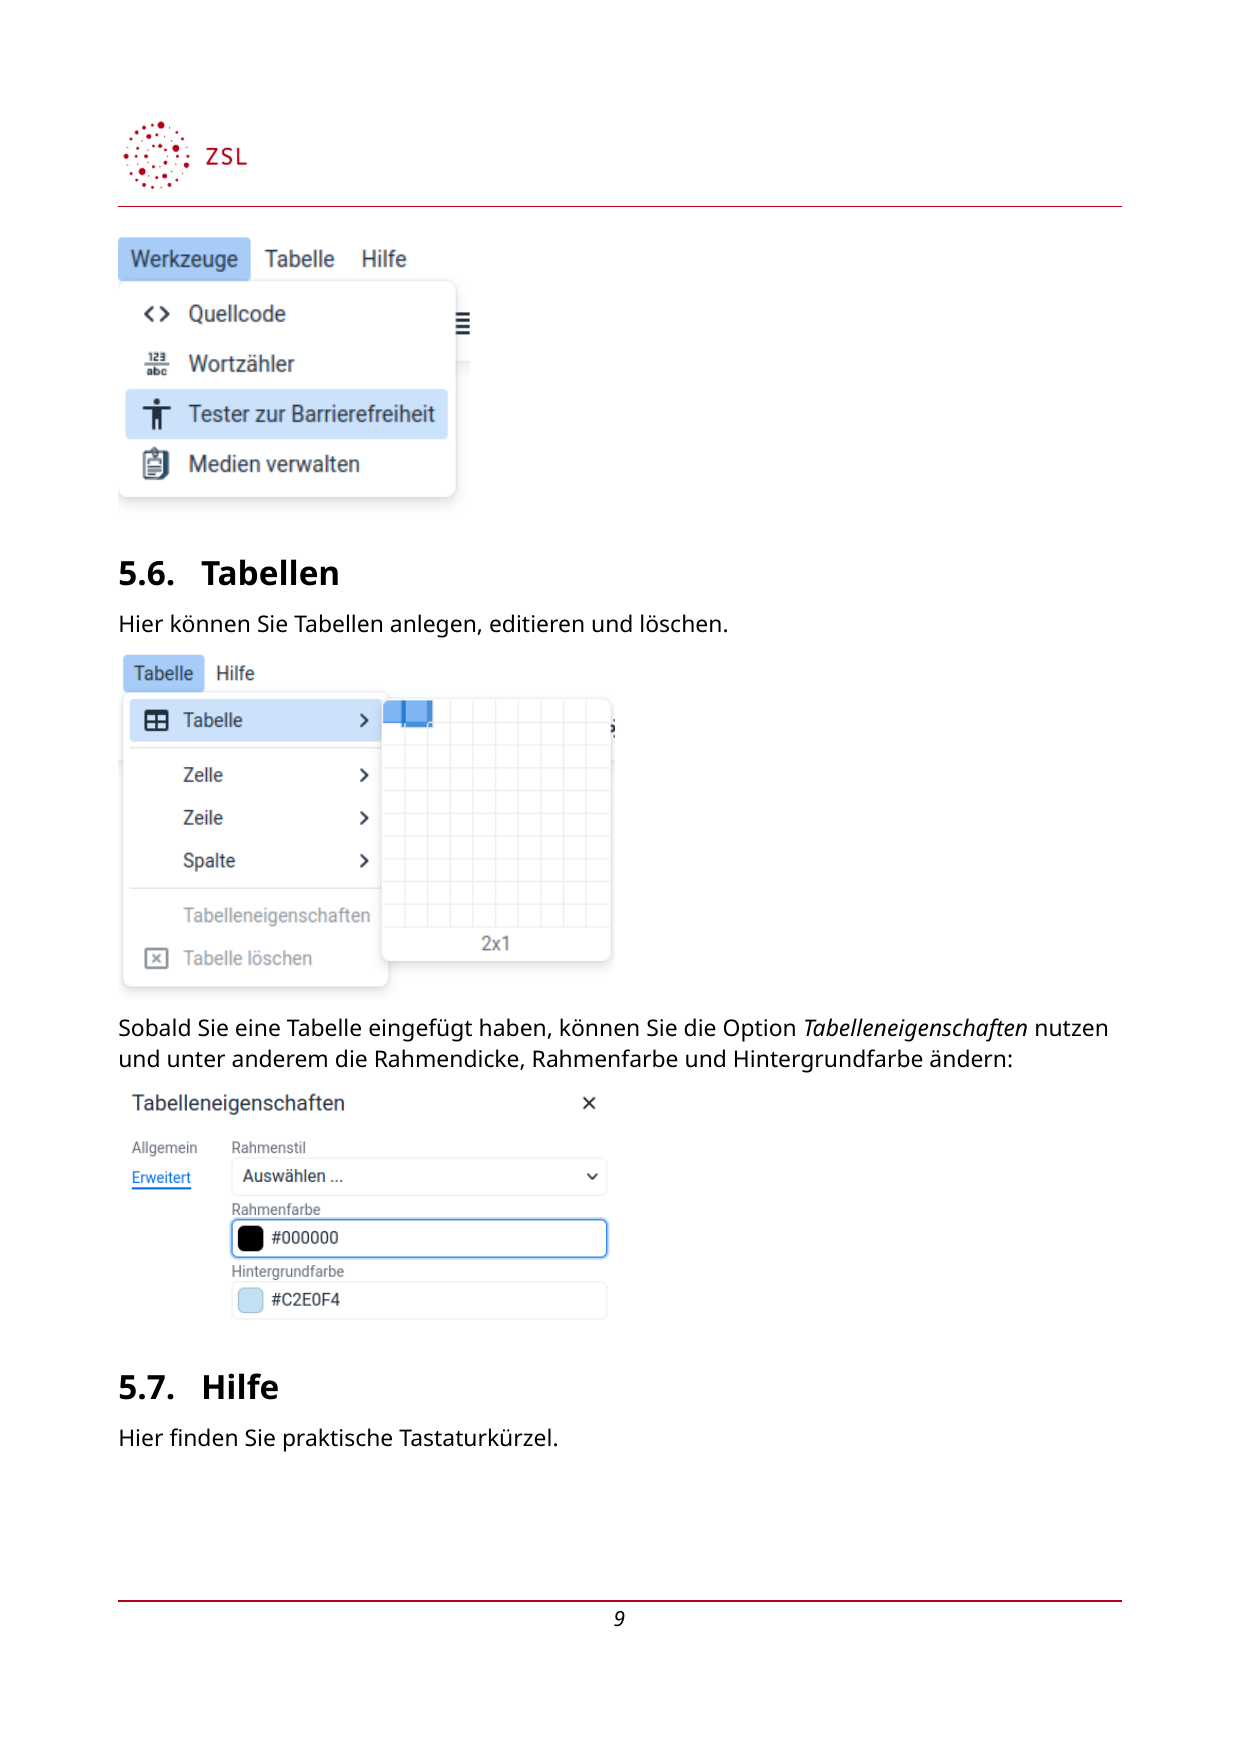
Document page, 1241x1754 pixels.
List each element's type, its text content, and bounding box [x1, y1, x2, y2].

picture [118, 651, 615, 1000]
text Hier finden Sie praktische Tastaturkürzel. [118, 1422, 1122, 1453]
picture [121, 121, 248, 191]
picture [118, 236, 470, 513]
picture [118, 1087, 620, 1327]
text Sobald Sie eine Tabelle eingefügt haben, können Sie die Option Tabelleneigenschaften nutzen und unter anderem die Rahmendicke, Rahmenfarbe und Hintergrundfarbe ändern: [118, 1012, 1122, 1074]
text Hier können Sie Tabellen anlegen, editieren und löschen. [118, 608, 1122, 639]
subtitle Hilfe [118, 1364, 1122, 1409]
subtitle Tabellen [118, 550, 1122, 596]
